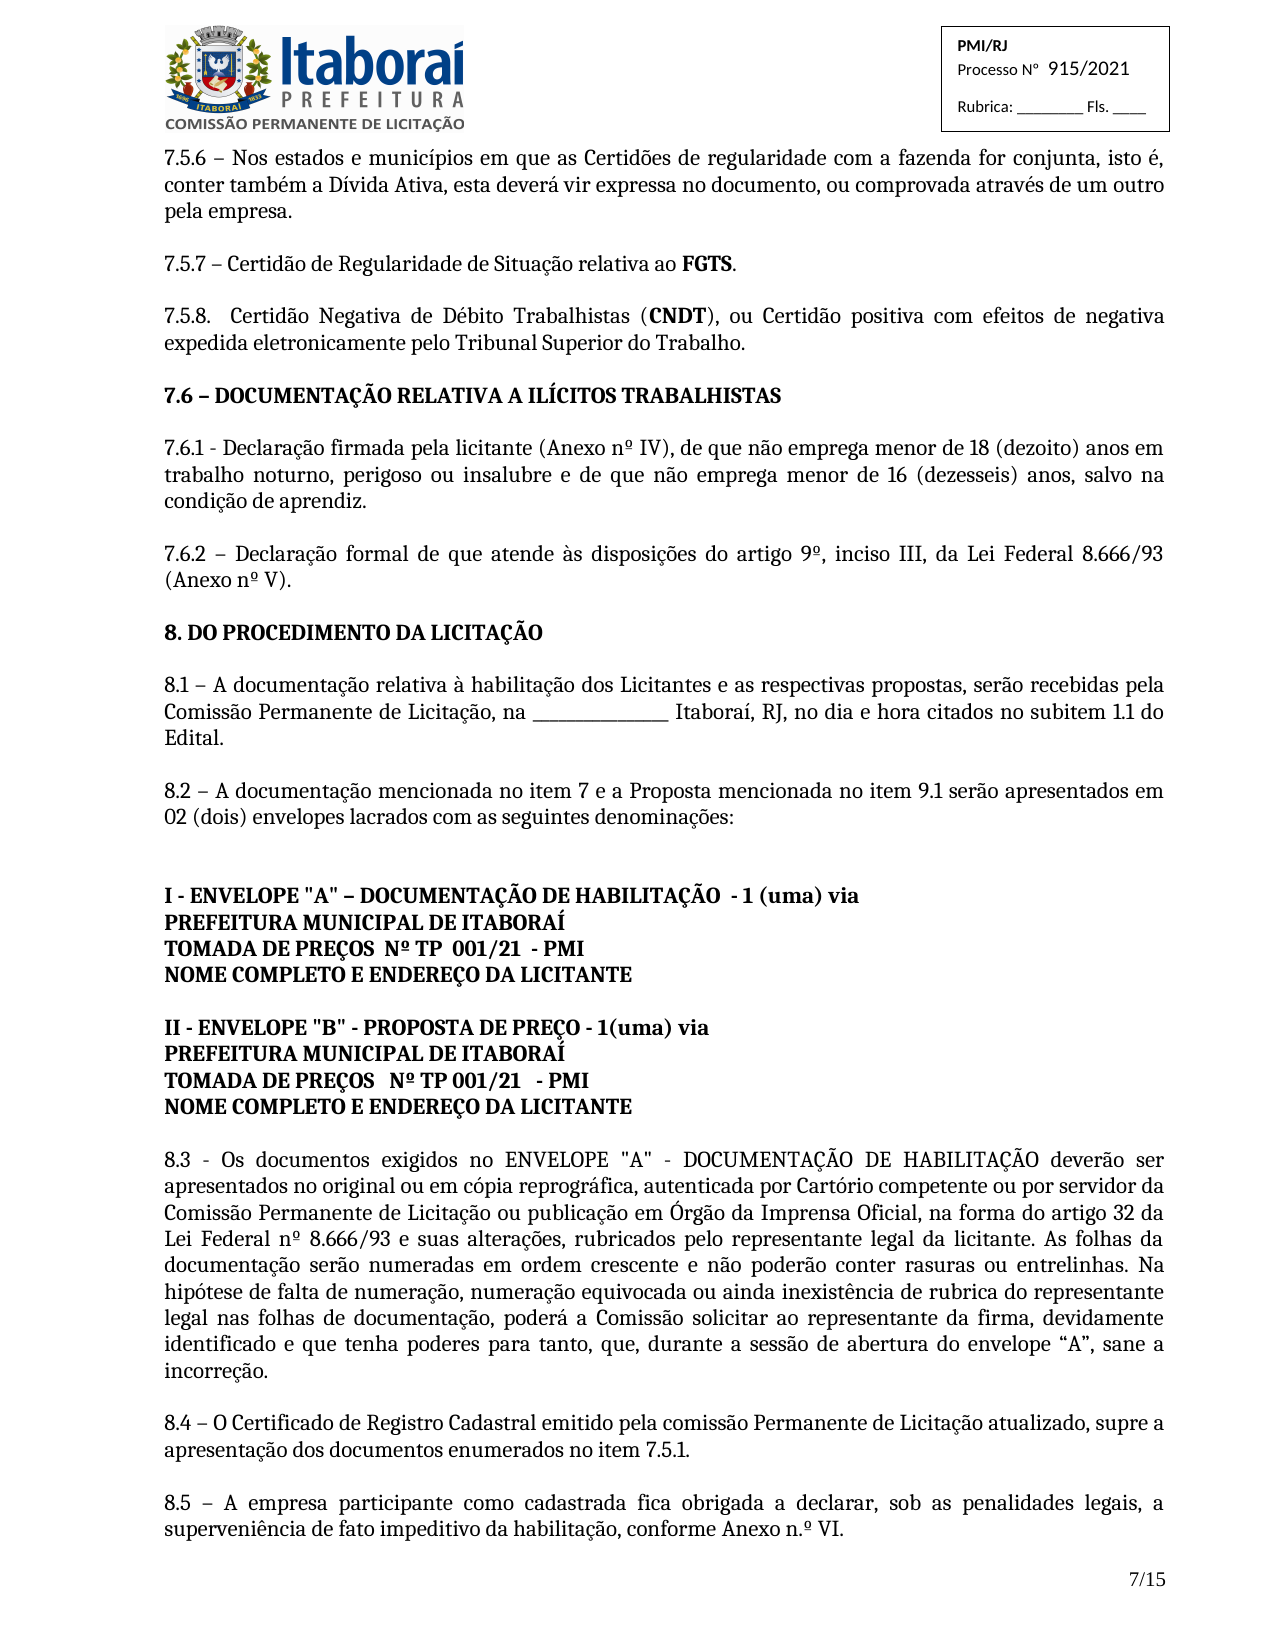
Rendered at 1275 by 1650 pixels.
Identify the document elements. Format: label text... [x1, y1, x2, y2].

text 8.3 - Os documentos exigidos no ENVELOPE "A" - DOCUMENTAÇÃO DE HABILITAÇÃO deverão ser apresentados no original ou em cópia reprográfica, autenticada por Cartório competente ou por servidor da Comissão Permanente de Licitação ou publicação em Órgão da Imprensa Oficial, na forma do artigo 32 da Lei Federal nº 8.666/93 e suas alterações, rubricados pelo representante legal da licitante. As folhas da documentação serão numeradas em ordem crescente e não poderão conter rasuras ou entrelinhas. Na hipótese de falta de numeração, numeração equivocada ou ainda inexistência de rubrica do representante legal nas folhas de documentação, poderá a Comissão solicitar ao representante da firma, devidamente identificado e que tenha poderes para tanto, que, durante a sessão de abertura do envelope “A”, sane a incorreção. [164, 1147, 1166, 1384]
text NOME COMPLETO E ENDEREÇO DA LICITANTE [164, 962, 1166, 988]
text 8. DO PROCEDIMENTO DA LICITAÇÃO [164, 619, 1166, 646]
text TOMADA DE PREÇOS Nº TP 001/21 - PMI [164, 1068, 1166, 1094]
text 8.4 – O Certificado de Registro Cadastral emitido pela comissão Permanente de Licitação atualizado, supre a apresentação dos documentos enumerados no item 7.5.1. [164, 1410, 1166, 1463]
text 7.6.2 – Declaração formal de que atende às disposições do artigo 9º, inciso III, da Lei Federal 8.666/93 (Anexo nº V). [164, 541, 1166, 593]
text 8.1 – A documentação relativa à habilitação dos Licitantes e as respectivas propostas, serão recebidas pela Comissão Permanente de Licitação, na ________________ Itaboraí, RJ, no dia e hora citados no subitem 1.1 do Edital. [164, 672, 1166, 751]
text 7.6 – DOCUMENTAÇÃO RELATIVA A ILÍCITOS TRABALHISTAS [164, 382, 1166, 409]
text TOMADA DE PREÇOS Nº TP 001/21 - PMI [164, 936, 1166, 962]
text PREFEITURA MUNICIPAL DE ITABORAÍ [164, 909, 1166, 936]
text I - ENVELOPE "A" – DOCUMENTAÇÃO DE HABILITAÇÃO - 1 (uma) via [164, 883, 1166, 909]
text 8.2 – A documentação mencionada no item 7 e a Proposta mencionada no item 9.1 serão apresentados em 02 (dois) envelopes lacrados com as seguintes denominações: [164, 778, 1166, 830]
text II - ENVELOPE "B" - PROPOSTA DE PREÇO - 1(uma) via [164, 1015, 1166, 1041]
text PREFEITURA MUNICIPAL DE ITABORAÍ [164, 1041, 1166, 1068]
text 7.6.1 - Declaração firmada pela licitante (Anexo nº IV), de que não emprega menor de 18 (dezoito) anos em trabalho noturno, perigoso ou insalubre e de que não emprega menor de 16 (dezesseis) anos, salvo na condição de aprendiz. [164, 435, 1166, 514]
text 7.5.8. Certidão Negativa de Débito Trabalhistas (CNDT), ou Certidão positiva com efeitos de negativa expedida eletronicamente pelo Tribunal Superior do Trabalho. [164, 303, 1166, 356]
picture [165, 25, 464, 133]
text 7.5.6 – Nos estados e municípios em que as Certidões de regularidade com a fazenda for conjunta, isto é, conter também a Dívida Ativa, esta deverá vir expressa no documento, ou comprovada através de um outro pela empresa. [164, 145, 1166, 224]
text NOME COMPLETO E ENDEREÇO DA LICITANTE [164, 1094, 1166, 1120]
text 8.5 – A empresa participante como cadastrada fica obrigada a declarar, sob as penalidades legais, a superveniência de fato impeditivo da habilitação, conforme Anexo n.º VI. [164, 1489, 1166, 1542]
text 7.5.7 – Certidão de Regularidade de Situação relativa ao FGTS. [164, 251, 1166, 277]
